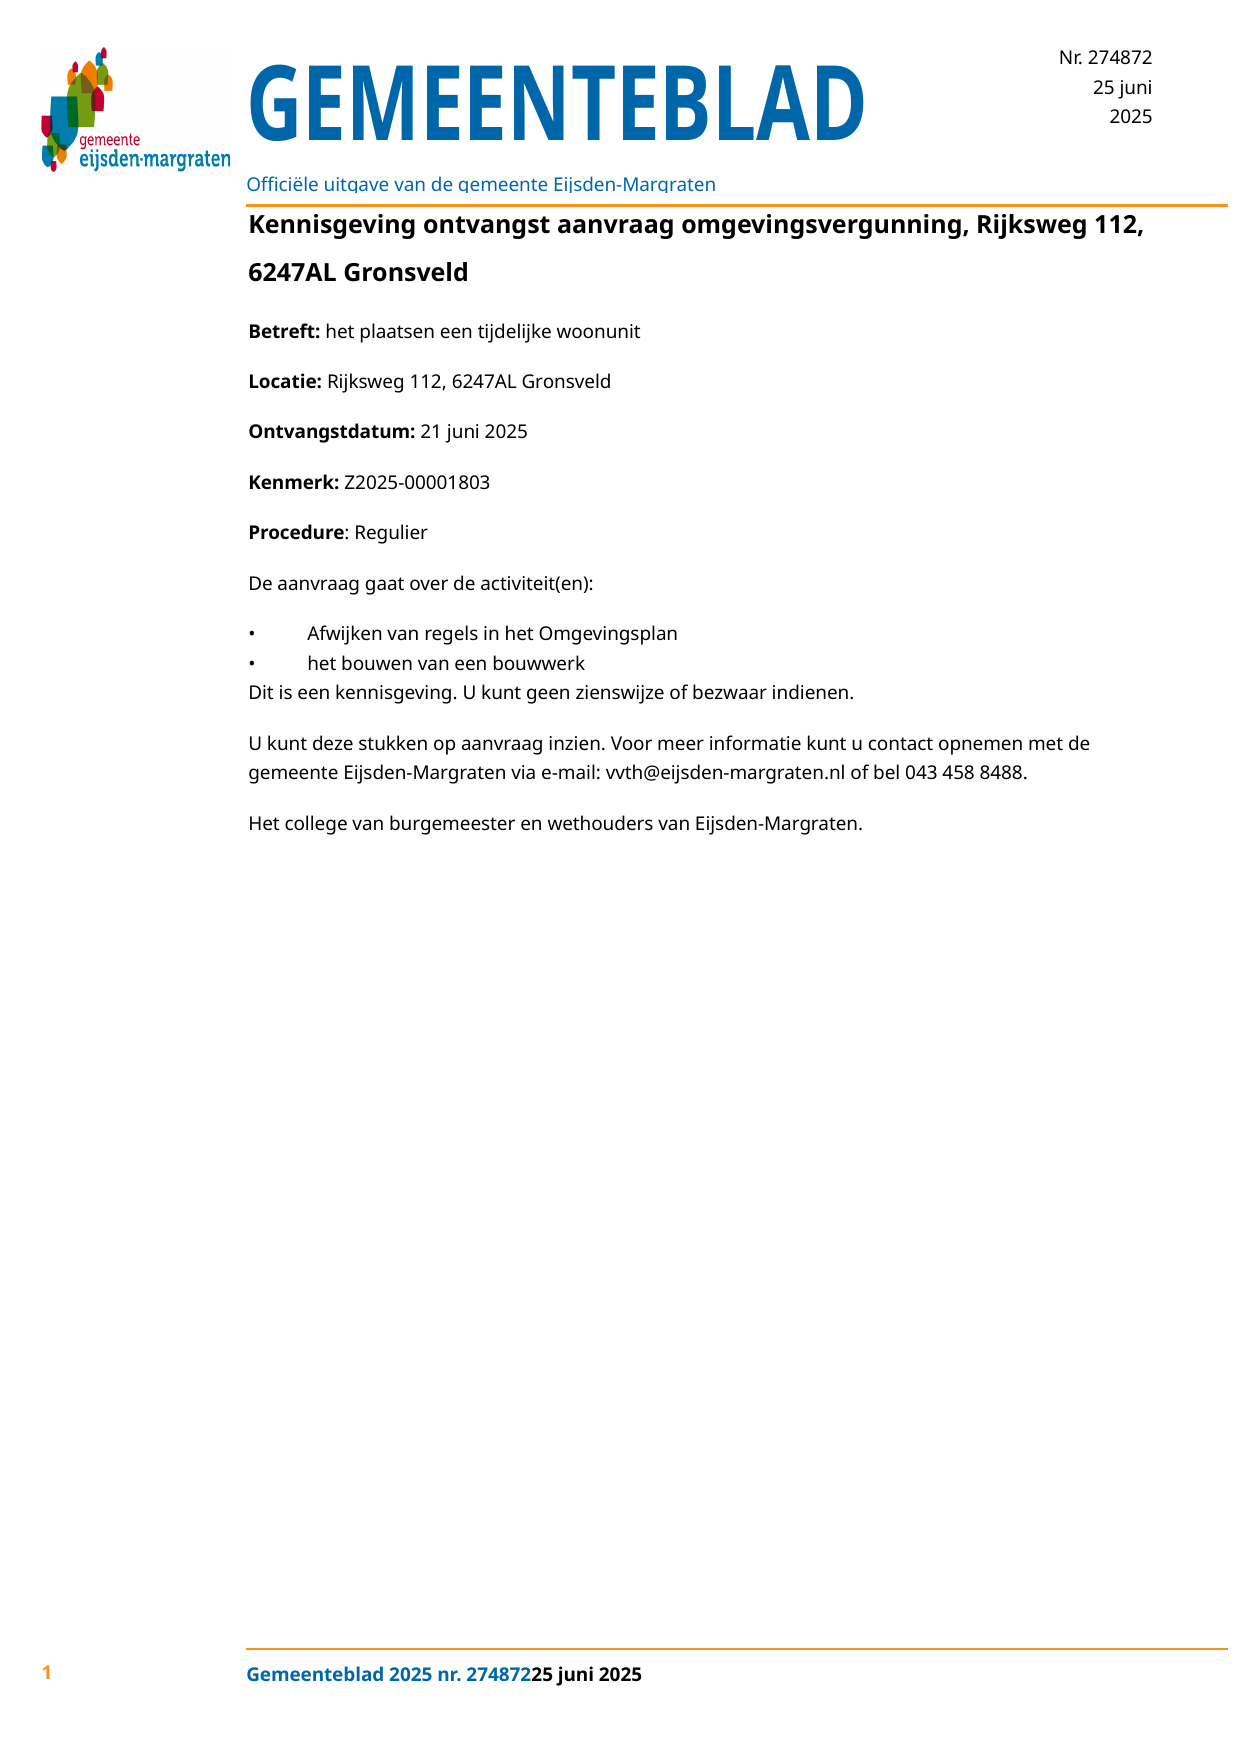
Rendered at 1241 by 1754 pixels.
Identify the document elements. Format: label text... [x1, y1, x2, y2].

text Ontvangstdatum: 21 juni 2025 [248, 419, 1152, 444]
text U kunt deze stukken op aanvraag inzien. Voor meer informatie kunt u contact opnemen met de gemeente Eijsden-Margraten via e-mail: vvth@eijsden-margraten.nl of bel 043 458 8488. [248, 730, 1152, 785]
text Het college van burgemeester en wethouders van Eijsden-Margraten. [248, 810, 1152, 836]
text Kennisgeving ontvangst aanvraag omgevingsvergunning, Rijksweg 112, 6247AL Gronsveld [248, 207, 1152, 288]
picture [41, 47, 231, 172]
list Afwijken van regels in het Omgevingsplan [248, 620, 1152, 646]
text Locatie: Rijksweg 112, 6247AL Gronsveld [248, 368, 1152, 394]
text Betreft: het plaatsen een tijdelijke woonunit [248, 318, 1152, 344]
text De aanvraag gaat over de activiteit(en): [248, 570, 1152, 596]
text Procedure: Regulier [248, 519, 1152, 545]
text Dit is een kennisgeving. U kunt geen zienswijze of bezwaar indienen. [248, 679, 1152, 705]
text Kenmerk: Z2025-00001803 [248, 469, 1152, 495]
list het bouwen van een bouwwerk [248, 650, 1152, 676]
